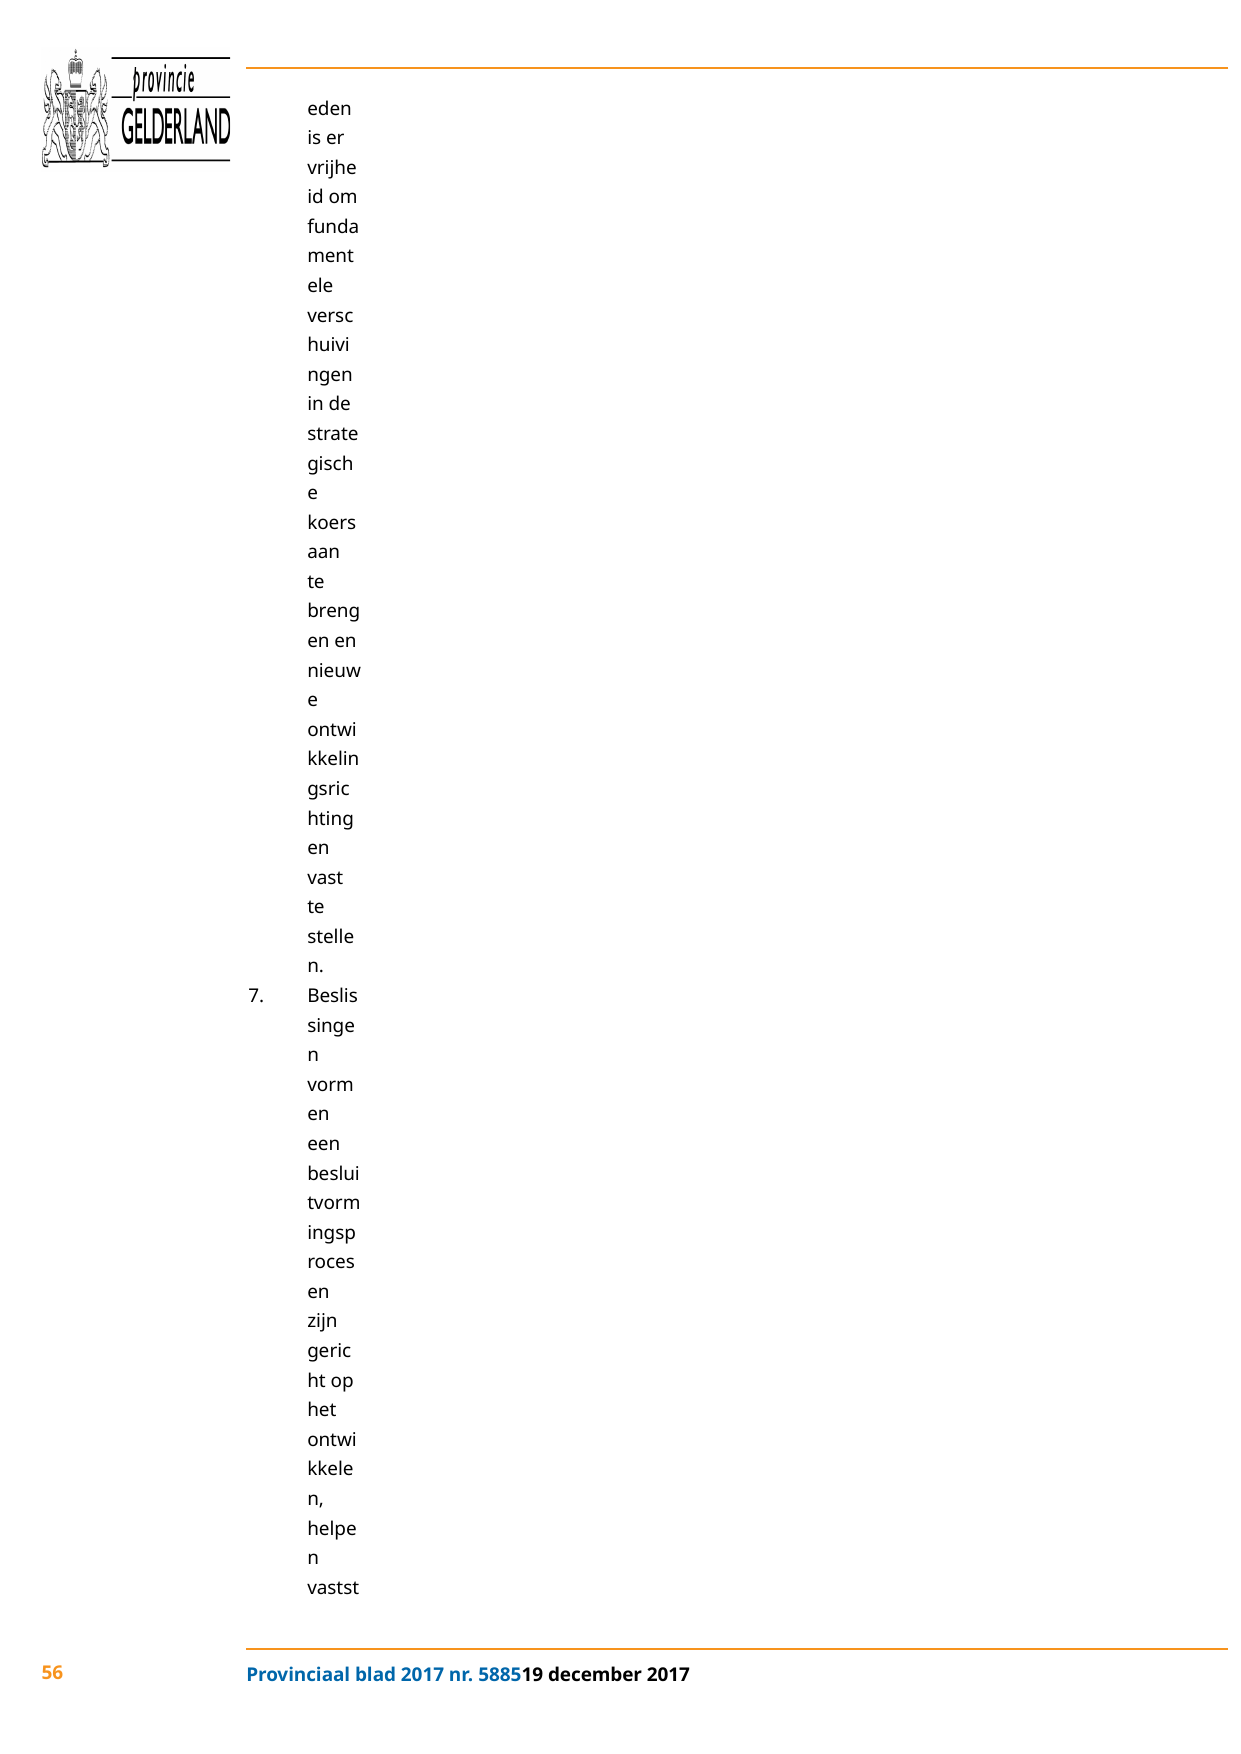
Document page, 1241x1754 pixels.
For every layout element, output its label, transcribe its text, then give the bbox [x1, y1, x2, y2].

table_cell [813, 95, 926, 1600]
picture [41, 47, 231, 172]
table_cell [1039, 95, 1152, 1600]
table_cell eden is er vrijheid om fundamentele verschuivingen in de strategische koers aan te brengen en nieuwe ontwikkelingsrichtingen vast te stellen. Beslissingen vormen een besluitvormingsproces en zijn gericht op het ontwikkelen, helpen vastst [248, 95, 361, 1600]
table_cell [587, 95, 700, 1600]
table_cell [361, 95, 474, 1600]
table_cell [700, 95, 813, 1600]
table_cell [474, 95, 587, 1600]
table_cell [926, 95, 1038, 1600]
